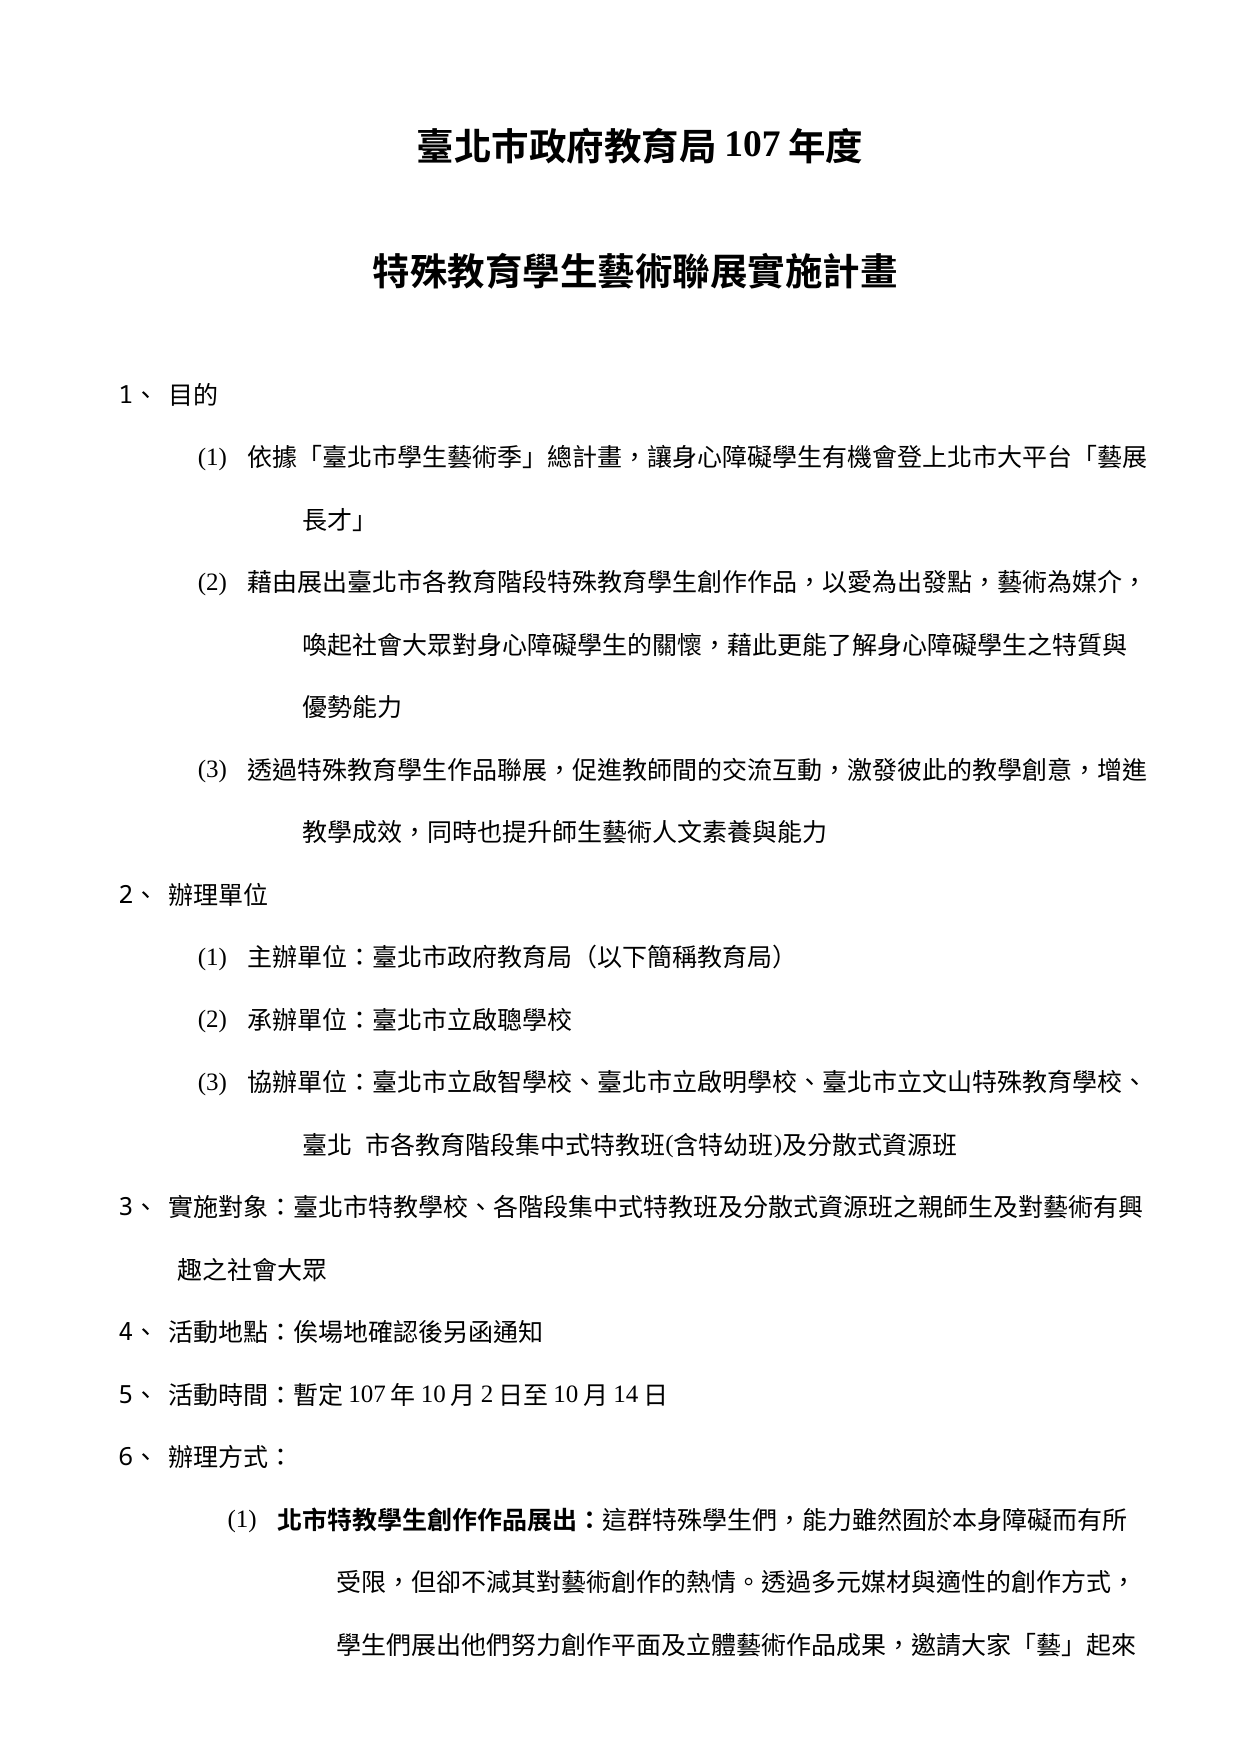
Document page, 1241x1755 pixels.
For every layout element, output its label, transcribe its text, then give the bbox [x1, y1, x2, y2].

list 辦理方式： [118, 1414, 1152, 1477]
list 承辦單位：臺北市立啟聰學校 [198, 977, 1152, 1039]
list 透過特殊教育學生作品聯展，促進教師間的交流互動，激發彼此的教學創意，增進教學成效，同時也提升師生藝術人文素養與能力 [198, 727, 1152, 852]
list 主辦單位：臺北市政府教育局（以下簡稱教育局） [198, 914, 1152, 977]
list 辦理單位 [118, 852, 1152, 914]
list 實施對象：臺北市特教學校、各階段集中式特教班及分散式資源班之親師生及對藝術有興 [118, 1164, 1152, 1227]
list 依據「臺北市學生藝術季」總計畫，讓身心障礙學生有機會登上北市大平台「藝展長才」 [198, 414, 1152, 539]
list 活動地點：俟場地確認後另函通知 [118, 1289, 1152, 1352]
list 目的 [118, 352, 1152, 414]
text 特殊教育學生藝術聯展實施計畫 [118, 227, 1152, 289]
list 協辦單位：臺北市立啟智學校、臺北市立啟明學校、臺北市立文山特殊教育學校、臺北 市各教育階段集中式特教班(含特幼班)及分散式資源班 [198, 1039, 1152, 1164]
list 藉由展出臺北市各教育階段特殊教育學生創作作品，以愛為出發點，藝術為媒介，喚起社會大眾對身心障礙學生的關懷，藉此更能了解身心障礙學生之特質與優勢能力 [198, 539, 1152, 727]
list 活動時間：暫定107年10月2日至10月14日 [118, 1352, 1152, 1414]
list 北市特教學生創作作品展出：這群特殊學生們，能力雖然囿於本身障礙而有所受限，但卻不減其對藝術創作的熱情。透過多元媒材與適性的創作方式，學生們展出他們努力創作平面及立體藝術作品成果，邀請大家「藝」起來 [227, 1477, 1152, 1664]
text 臺北巿政府教育局107年度 [118, 102, 1152, 164]
text 趣之社會大眾 [118, 1227, 1152, 1289]
